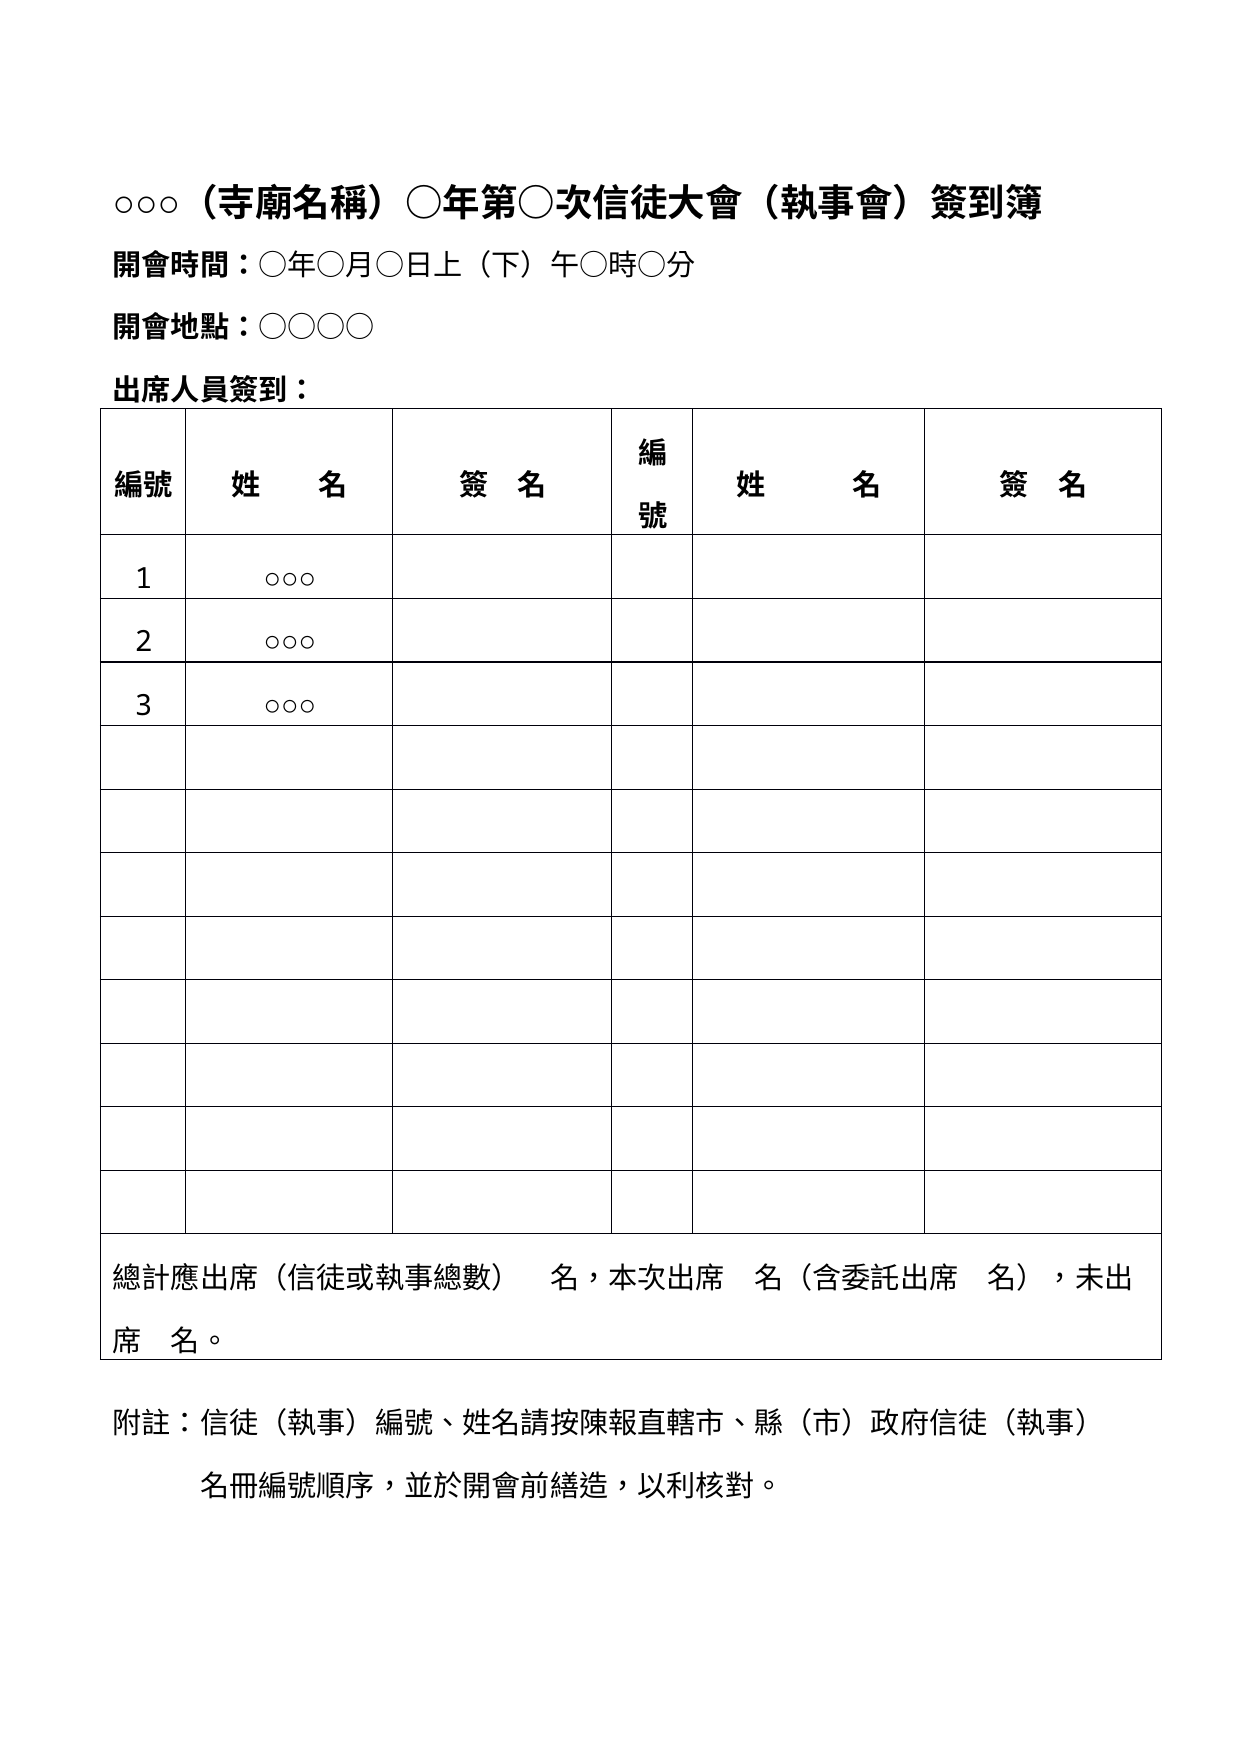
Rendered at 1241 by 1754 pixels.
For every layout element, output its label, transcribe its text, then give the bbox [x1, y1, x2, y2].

table_cell [925, 1171, 1161, 1233]
table_cell [186, 790, 392, 852]
table_cell [101, 917, 185, 979]
table_cell [186, 1044, 392, 1106]
table_cell [925, 980, 1161, 1043]
table_cell ○○○ [186, 599, 392, 661]
table_cell [693, 917, 924, 979]
table_cell 總計應出席（信徒或執事總數） 名，本次出席 名（含委託出席 名），未出席 名。 [101, 1234, 1161, 1359]
table_header 姓 名 [186, 409, 392, 534]
table_cell [693, 663, 924, 725]
table_cell [101, 1107, 185, 1170]
text 開會地點：○○○○ [112, 283, 1128, 346]
table_cell [925, 1107, 1161, 1170]
table_cell [186, 1107, 392, 1170]
table_cell [186, 917, 392, 979]
table_cell [612, 1171, 692, 1233]
table_cell 3 [101, 663, 185, 725]
table_cell [393, 1107, 611, 1170]
table_cell 1 [101, 535, 185, 598]
table_header 姓 名 [693, 409, 924, 534]
table_cell [101, 726, 185, 788]
text 附註：信徒（執事）編號、姓名請按陳報直轄市、縣（市）政府信徒（執事）名冊編號順序，並於開會前繕造，以利核對。 [112, 1379, 1128, 1504]
table_cell [693, 980, 924, 1043]
text 開會時間：○年○月○日上（下）午○時○分 [112, 221, 1128, 283]
table_cell [925, 663, 1161, 725]
table_cell [925, 853, 1161, 916]
table_cell [693, 1044, 924, 1106]
table_cell [925, 917, 1161, 979]
table_cell [693, 726, 924, 788]
table_cell [393, 853, 611, 916]
table_header 編號 [101, 409, 185, 534]
table_cell [612, 535, 692, 598]
table_cell [393, 917, 611, 979]
table_cell ○○○ [186, 663, 392, 725]
table_cell 2 [101, 599, 185, 661]
table_cell [101, 980, 185, 1043]
table_cell [925, 599, 1161, 661]
text ○○○（寺廟名稱）○年第○次信徒大會（執事會）簽到簿 [112, 158, 1128, 221]
table_cell [393, 1171, 611, 1233]
table_cell [612, 726, 692, 788]
text 出席人員簽到： [112, 346, 1128, 408]
table_cell [612, 917, 692, 979]
table_cell [101, 1171, 185, 1233]
table_cell [612, 663, 692, 725]
table_cell [612, 790, 692, 852]
table_cell [393, 663, 611, 725]
table_cell [612, 1044, 692, 1106]
table_cell [101, 1044, 185, 1106]
table_cell [925, 726, 1161, 788]
table_cell [101, 853, 185, 916]
table_cell [393, 1044, 611, 1106]
table_cell [186, 1171, 392, 1233]
table_cell [393, 790, 611, 852]
table_cell [693, 853, 924, 916]
table_cell [925, 535, 1161, 598]
table_cell [101, 790, 185, 852]
table_cell [186, 726, 392, 788]
table_cell [925, 790, 1161, 852]
table_cell [693, 535, 924, 598]
table_cell [612, 599, 692, 661]
table_cell [186, 980, 392, 1043]
table_cell [693, 599, 924, 661]
table_cell [612, 1107, 692, 1170]
table_cell [612, 853, 692, 916]
table_header 編號 [612, 409, 692, 534]
table_header 簽 名 [393, 409, 611, 534]
table_cell [693, 790, 924, 852]
table_cell [925, 1044, 1161, 1106]
table_cell [393, 599, 611, 661]
table_cell [186, 853, 392, 916]
table_cell [393, 535, 611, 598]
table_cell [693, 1107, 924, 1170]
table_cell [393, 980, 611, 1043]
table_cell [693, 1171, 924, 1233]
table_cell [612, 980, 692, 1043]
table_header 簽 名 [925, 409, 1161, 534]
table_cell ○○○ [186, 535, 392, 598]
table_cell [393, 726, 611, 788]
